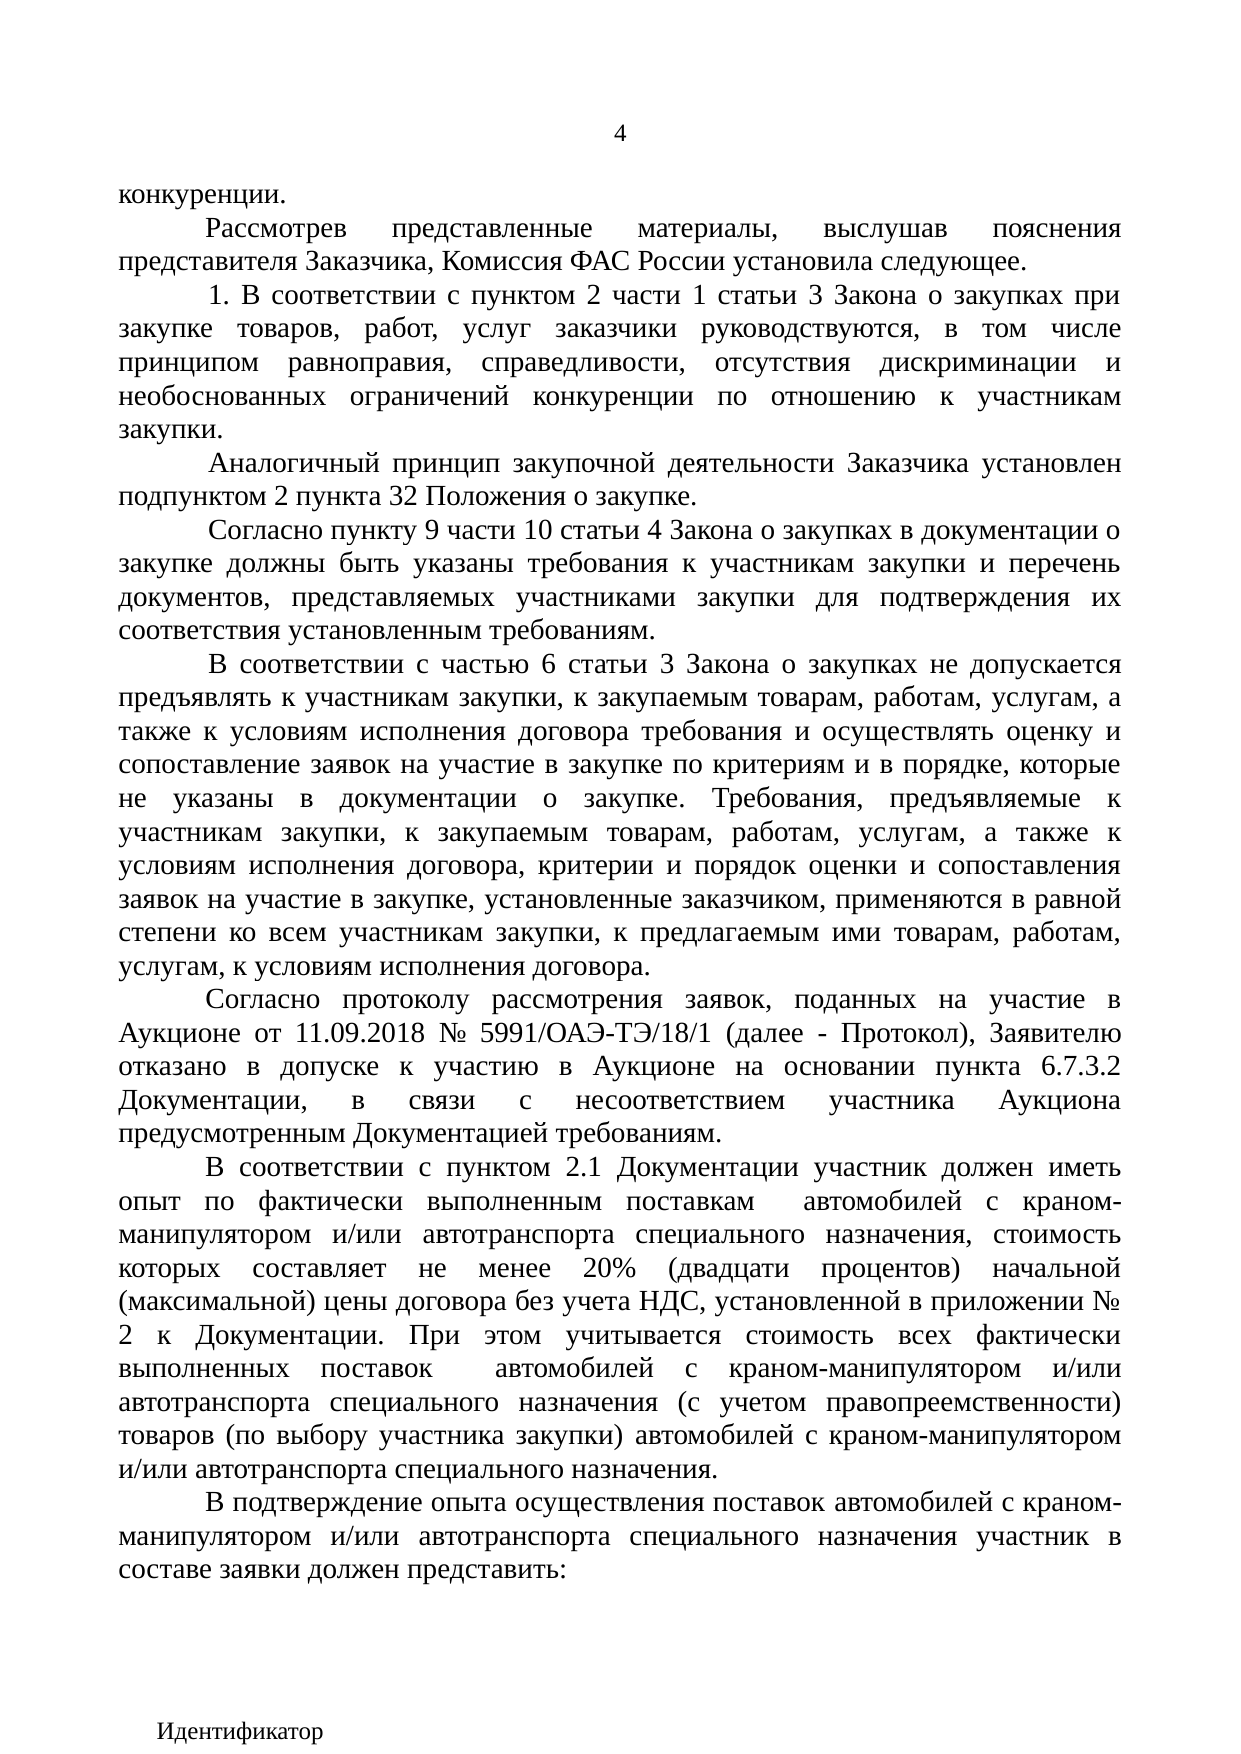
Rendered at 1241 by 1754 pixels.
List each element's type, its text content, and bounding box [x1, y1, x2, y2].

text В подтверждение опыта осуществления поставок автомобилей с краном-манипулятором и/или автотранспорта специального назначения участник в составе заявки должен представить: [118, 1484, 1122, 1585]
text конкуренции. [118, 176, 1122, 210]
text В соответствии с пунктом 2.1 Документации участник должен иметь опыт по фактически выполненным поставкам автомобилей с краном-манипулятором и/или автотранспорта специального назначения, стоимость которых составляет не менее 20% (двадцати процентов) начальной (максимальной) цены договора без учета НДС, установленной в приложении № 2 к Документации. При этом учитывается стоимость всех фактически выполненных поставок автомобилей с краном-манипулятором и/или автотранспорта специального назначения (с учетом правопреемственности) товаров (по выбору участника закупки) автомобилей с краном-манипулятором и/или автотранспорта специального назначения. [118, 1149, 1122, 1484]
text Согласно протоколу рассмотрения заявок, поданных на участие в Аукционе от 11.09.2018 № 5991/ОАЭ-ТЭ/18/1 (далее - Протокол), Заявителю отказано в допуске к участию в Аукционе на основании пункта 6.7.3.2 Документации, в связи с несоответствием участника Аукциона предусмотренным Документацией требованиям. [118, 981, 1122, 1149]
text 1. В соответствии с пунктом 2 части 1 статьи 3 Закона о закупках при закупке товаров, работ, услуг заказчики руководствуются, в том числе принципом равноправия, справедливости, отсутствия дискриминации и необоснованных ограничений конкуренции по отношению к участникам закупки. [118, 277, 1122, 445]
text В соответствии с частью 6 статьи 3 Закона о закупках не допускается предъявлять к участникам закупки, к закупаемым товарам, работам, услугам, а также к условиям исполнения договора требования и осуществлять оценку и сопоставление заявок на участие в закупке по критериям и в порядке, которые не указаны в документации о закупке. Требования, предъявляемые к участникам закупки, к закупаемым товарам, работам, услугам, а также к условиям исполнения договора, критерии и порядок оценки и сопоставления заявок на участие в закупке, установленные заказчиком, применяются в равной степени ко всем участникам закупки, к предлагаемым ими товарам, работам, услугам, к условиям исполнения договора. [118, 646, 1122, 981]
text Аналогичный принцип закупочной деятельности Заказчика установлен подпунктом 2 пункта 32 Положения о закупке. [118, 445, 1122, 512]
text Рассмотрев представленные материалы, выслушав пояснения представителя Заказчика, Комиссия ФАС России установила следующее. [118, 210, 1122, 277]
text Согласно пункту 9 части 10 статьи 4 Закона о закупках в документации о закупке должны быть указаны требования к участникам закупки и перечень документов, представляемых участниками закупки для подтверждения их соответствия установленным требованиям. [118, 512, 1122, 646]
